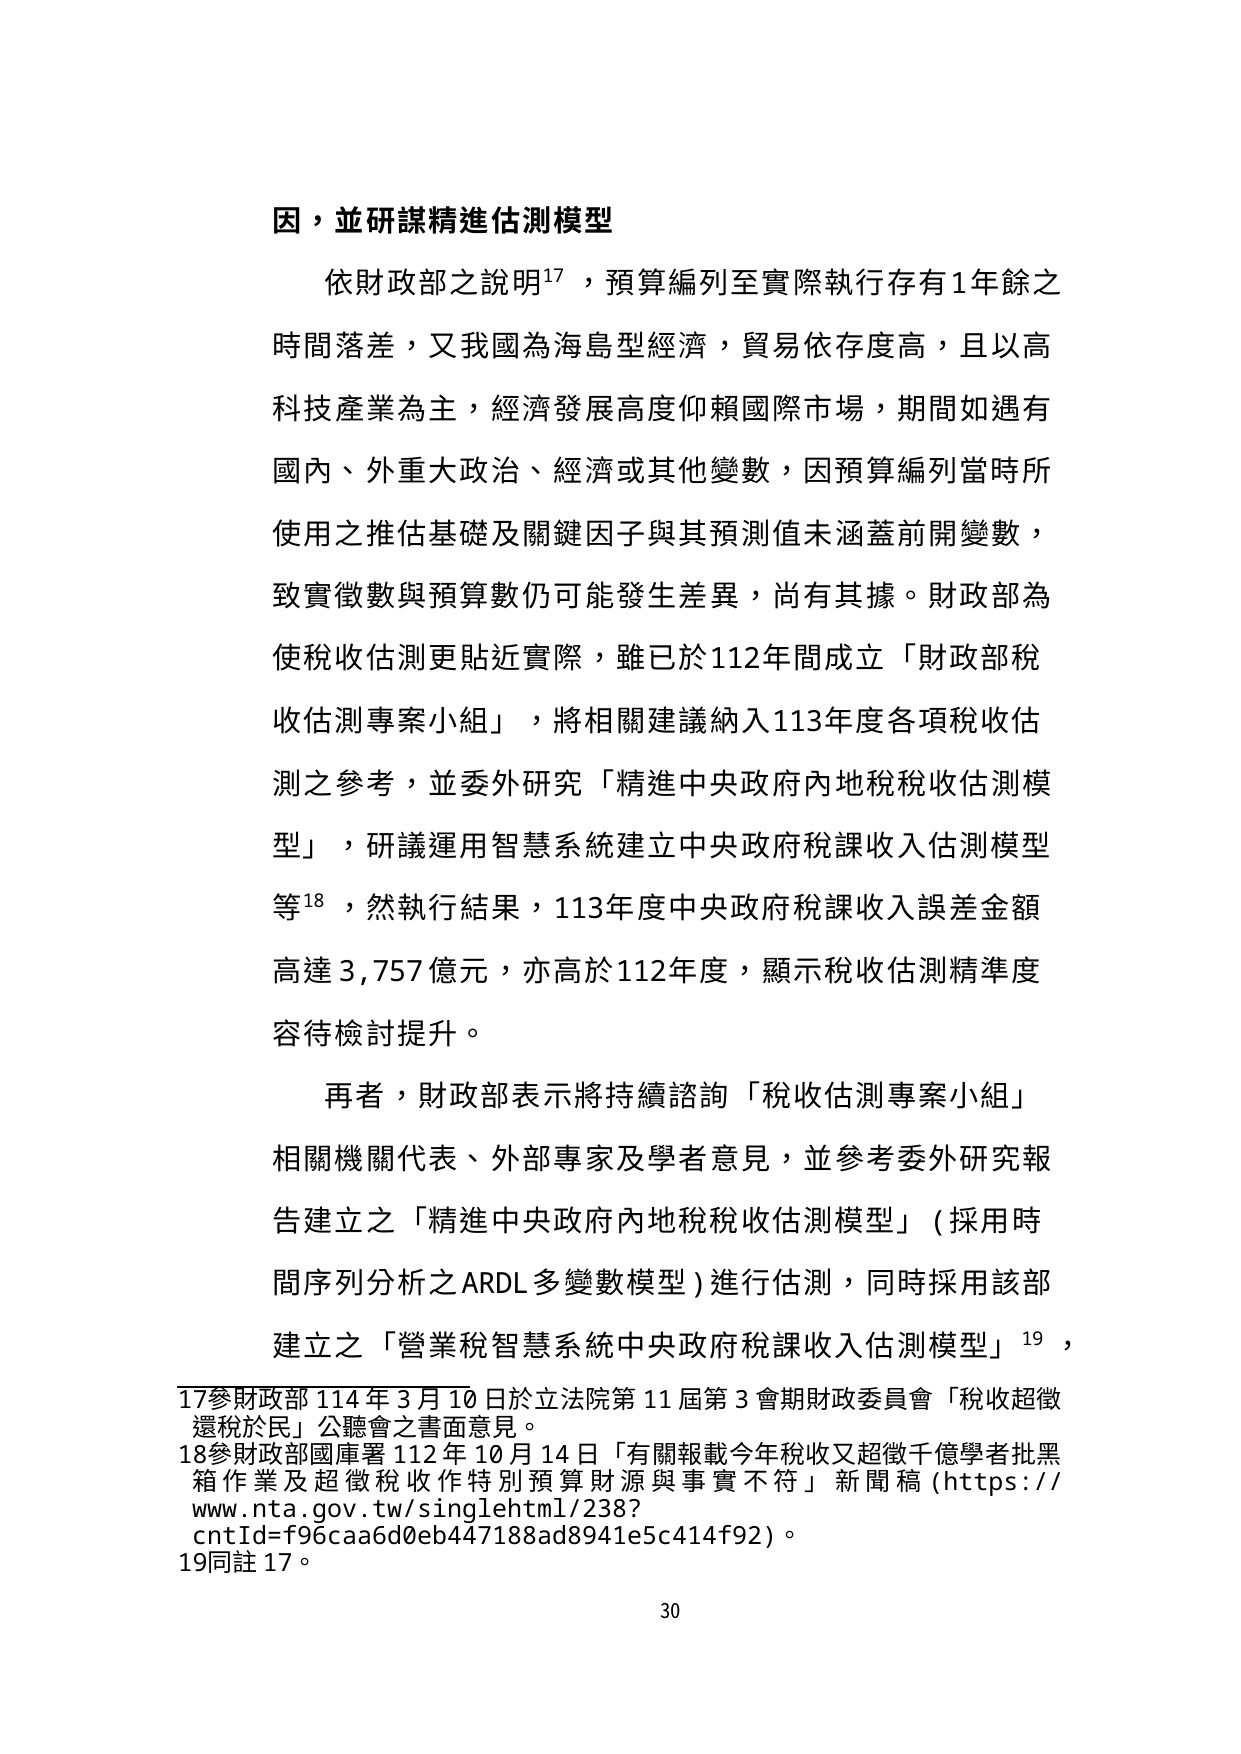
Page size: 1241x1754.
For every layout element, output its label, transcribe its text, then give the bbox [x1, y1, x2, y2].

text 再者，財政部表示將持續諮詢「稅收估測專案小組」相關機關代表、外部專家及學者意見，並參考委外研究報告建立之「精進中央政府內地稅稅收估測模型」(採用時間序列分析之ARDL多變數模型)進行估測，同時採用該部建立之「營業稅智慧系統中央政府稅課收入估測模型」，精進稅收估測。爰此，財金主管機關允宜持續研謀精進估測模型，並細究近年主要稅目預估失準原因，綜合考量納入及滾動調整估測方法，俾有效提升未來年度稅收估測精準度。 [266, 1052, 1063, 1365]
text 因，並研謀精進估測模型 [236, 177, 1063, 240]
text 依財政部之說明，預算編列至實際執行存有1年餘之時間落差，又我國為海島型經濟，貿易依存度高，且以高科技產業為主，經濟發展高度仰賴國際市場，期間如遇有國內、外重大政治、經濟或其他變數，因預算編列當時所使用之推估基礎及關鍵因子與其預測值未涵蓋前開變數，致實徵數與預算數仍可能發生差異，尚有其據。財政部為使稅收估測更貼近實際，雖已於112年間成立「財政部稅收估測專案小組」，將相關建議納入113年度各項稅收估測之參考，並委外研究「精進中央政府內地稅稅收估測模型」，研議運用智慧系統建立中央政府稅課收入估測模型等，然執行結果，113年度中央政府稅課收入誤差金額高達3,757億元，亦高於112年度，顯示稅收估測精準度容待檢討提升。 [266, 240, 1063, 1052]
text 同註17。 [177, 1550, 1063, 1577]
text 參財政部國庫署112年10月14日「有關報載今年稅收又超徵千億學者批黑箱作業及超徵稅收作特別預算財源與事實不符」新聞稿(https://www.nta.gov.tw/singlehtml/238?cntId=f96caa6d0eb447188ad8941e5c414f92)。 [177, 1441, 1063, 1550]
text 參財政部114年3月10日於立法院第11屆第3會期財政委員會「稅收超徵還稅於民」公聽會之書面意見。 [177, 1387, 1063, 1441]
